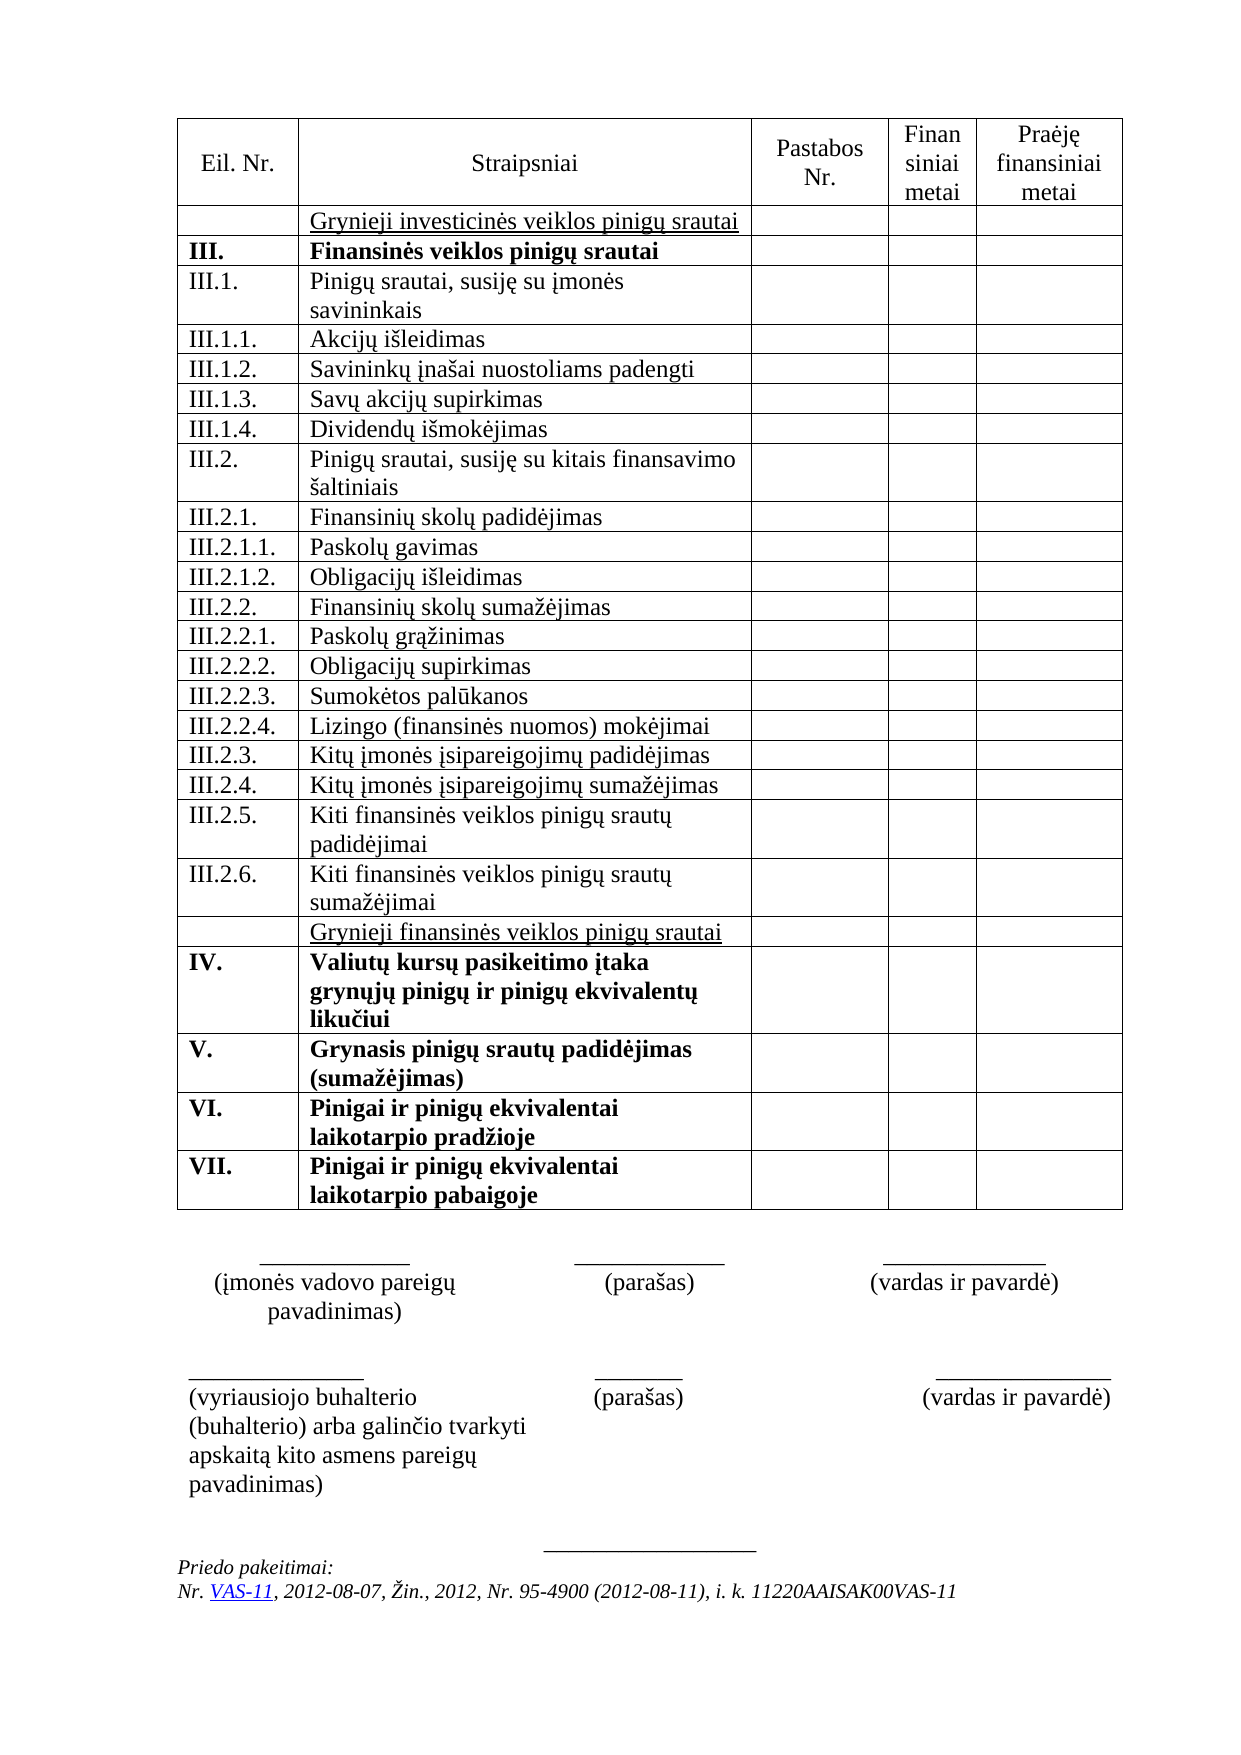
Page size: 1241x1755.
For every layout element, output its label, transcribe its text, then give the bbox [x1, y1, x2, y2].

table_cell Kiti finansinės veiklos pinigų srautų sumažėjimai [299, 859, 751, 916]
text Nr. VAS-11, 2012-08-07, Žin., 2012, Nr. 95-4900 (2012-08-11), i. k. 11220AAISAK00VAS-11 [177, 1579, 1122, 1603]
table_cell III.2.1.2. [178, 562, 298, 591]
table_cell V. [178, 1034, 298, 1092]
table_cell [977, 770, 1122, 799]
table_cell [889, 651, 976, 680]
table_cell [889, 266, 976, 323]
table_cell [889, 859, 976, 916]
table_cell [977, 651, 1122, 680]
table_cell Grynieji investicinės veiklos pinigų srautai [299, 206, 751, 235]
table_cell [752, 502, 888, 531]
table_cell III. [178, 236, 298, 265]
table_cell [977, 502, 1122, 531]
table_cell [977, 947, 1122, 1033]
table_cell [889, 711, 976, 739]
table_cell [752, 651, 888, 680]
table_cell III.2.3. [178, 741, 298, 769]
table_cell [752, 800, 888, 858]
table_cell [178, 206, 298, 235]
table_cell [752, 592, 888, 620]
table_cell [752, 741, 888, 769]
table_header _______ (parašas) [551, 1354, 726, 1497]
table_cell III.2. [178, 444, 298, 501]
table_cell Lizingo (finansinės nuomos) mokėjimai [299, 711, 751, 739]
table_cell [977, 236, 1122, 265]
table_cell Savininkų įnašai nuostoliams padengti [299, 354, 751, 383]
table_header Pastabos Nr. [752, 119, 888, 205]
table_cell Kiti finansinės veiklos pinigų srautų padidėjimai [299, 800, 751, 858]
table_cell [889, 947, 976, 1033]
table_cell [752, 711, 888, 739]
table_cell [889, 681, 976, 710]
table_cell Pinigai ir pinigų ekvivalentai laikotarpio pabaigoje [299, 1151, 751, 1209]
table_cell [977, 800, 1122, 858]
table_cell [977, 325, 1122, 353]
table_cell [977, 741, 1122, 769]
table_cell Grynieji finansinės veiklos pinigų srautai [299, 917, 751, 946]
table_cell [752, 1151, 888, 1209]
table_cell Obligacijų išleidimas [299, 562, 751, 591]
table_cell [889, 770, 976, 799]
table_cell III.2.5. [178, 800, 298, 858]
table_cell [977, 562, 1122, 591]
table_cell [889, 236, 976, 265]
table_cell [752, 859, 888, 916]
table_cell [178, 917, 298, 946]
table_cell [977, 681, 1122, 710]
text Priedo pakeitimai: [177, 1555, 1122, 1579]
table_cell Obligacijų supirkimas [299, 651, 751, 680]
table_cell III.2.2.4. [178, 711, 298, 739]
table_cell [752, 236, 888, 265]
table_cell [889, 414, 976, 443]
table_cell [889, 917, 976, 946]
table_cell [977, 917, 1122, 946]
table_cell III.2.6. [178, 859, 298, 916]
table_cell [889, 532, 976, 561]
table_cell [752, 947, 888, 1033]
table_header ____________ (įmonės vadovo pareigų pavadinimas) [177, 1239, 492, 1325]
table_cell Kitų įmonės įsipareigojimų padidėjimas [299, 741, 751, 769]
table_cell Akcijų išleidimas [299, 325, 751, 353]
table_cell [889, 384, 976, 413]
table_header Praėję finansiniai metai [977, 119, 1122, 205]
text _________________ [177, 1526, 1122, 1555]
table_header Finansiniai metai [889, 119, 976, 205]
table_header _____________ (vardas ir pavardė) [807, 1239, 1122, 1325]
table_cell III.2.2. [178, 592, 298, 620]
table_cell [977, 266, 1122, 323]
table_cell Finansinių skolų padidėjimas [299, 502, 751, 531]
table_cell [977, 1151, 1122, 1209]
table_cell [752, 384, 888, 413]
table_header Eil. Nr. [178, 119, 298, 205]
table_cell [889, 621, 976, 650]
table_cell [752, 770, 888, 799]
table_cell III.2.2.2. [178, 651, 298, 680]
table_cell [977, 859, 1122, 916]
table_cell VII. [178, 1151, 298, 1209]
table_cell Paskolų gavimas [299, 532, 751, 561]
table_cell [889, 562, 976, 591]
table_header Straipsniai [299, 119, 751, 205]
table_cell Dividendų išmokėjimas [299, 414, 751, 443]
table_cell [889, 800, 976, 858]
table_cell [889, 444, 976, 501]
table_cell Valiutų kursų pasikeitimo įtaka grynųjų pinigų ir pinigų ekvivalentų likučiui [299, 947, 751, 1033]
table_header ______________ (vyriausiojo buhalterio (buhalterio) arba galinčio tvarkyti apskaitą kito asmens pareigų pavadinimas) [177, 1354, 551, 1497]
table_cell III.2.1. [178, 502, 298, 531]
table_cell [889, 592, 976, 620]
table_cell III.1.4. [178, 414, 298, 443]
table_cell Kitų įmonės įsipareigojimų sumažėjimas [299, 770, 751, 799]
table_cell III.1.1. [178, 325, 298, 353]
table_cell [752, 325, 888, 353]
table_header ______________ (vardas ir pavardė) [726, 1354, 1122, 1497]
table_cell Paskolų grąžinimas [299, 621, 751, 650]
table_cell [889, 502, 976, 531]
table_cell [752, 681, 888, 710]
table_cell Grynasis pinigų srautų padidėjimas (sumažėjimas) [299, 1034, 751, 1092]
table_cell [977, 592, 1122, 620]
table_cell [977, 1093, 1122, 1150]
table_cell [752, 266, 888, 323]
table_cell IV. [178, 947, 298, 1033]
table_cell [752, 444, 888, 501]
table_cell III.1.3. [178, 384, 298, 413]
table_cell [977, 711, 1122, 739]
table_cell [977, 384, 1122, 413]
table_cell Sumokėtos palūkanos [299, 681, 751, 710]
table_cell [977, 621, 1122, 650]
table_cell III.2.1.1. [178, 532, 298, 561]
table_cell [977, 354, 1122, 383]
table_cell III.2.2.1. [178, 621, 298, 650]
table_cell Pinigų srautai, susiję su kitais finansavimo šaltiniais [299, 444, 751, 501]
table_cell [977, 414, 1122, 443]
table_cell [977, 206, 1122, 235]
table_header ____________ (parašas) [492, 1239, 807, 1325]
table_cell VI. [178, 1093, 298, 1150]
table_cell [977, 444, 1122, 501]
table_cell [752, 1093, 888, 1150]
table_cell [752, 917, 888, 946]
table_cell Savų akcijų supirkimas [299, 384, 751, 413]
table_cell III.1. [178, 266, 298, 323]
table_cell [889, 1034, 976, 1092]
table_cell [752, 532, 888, 561]
table_cell Pinigai ir pinigų ekvivalentai laikotarpio pradžioje [299, 1093, 751, 1150]
table_cell [752, 414, 888, 443]
table_cell [752, 354, 888, 383]
table_cell III.1.2. [178, 354, 298, 383]
table_cell [752, 562, 888, 591]
table_cell [889, 354, 976, 383]
table_cell [977, 532, 1122, 561]
table_cell [752, 1034, 888, 1092]
table_cell [752, 206, 888, 235]
table_cell [889, 325, 976, 353]
table_cell [889, 1151, 976, 1209]
table_cell III.2.2.3. [178, 681, 298, 710]
table_cell [889, 206, 976, 235]
table_cell Finansinių skolų sumažėjimas [299, 592, 751, 620]
table_cell [889, 1093, 976, 1150]
table_cell Pinigų srautai, susiję su įmonės savininkais [299, 266, 751, 323]
table_cell [889, 741, 976, 769]
table_cell III.2.4. [178, 770, 298, 799]
table_cell Finansinės veiklos pinigų srautai [299, 236, 751, 265]
table_cell [752, 621, 888, 650]
table_cell [977, 1034, 1122, 1092]
